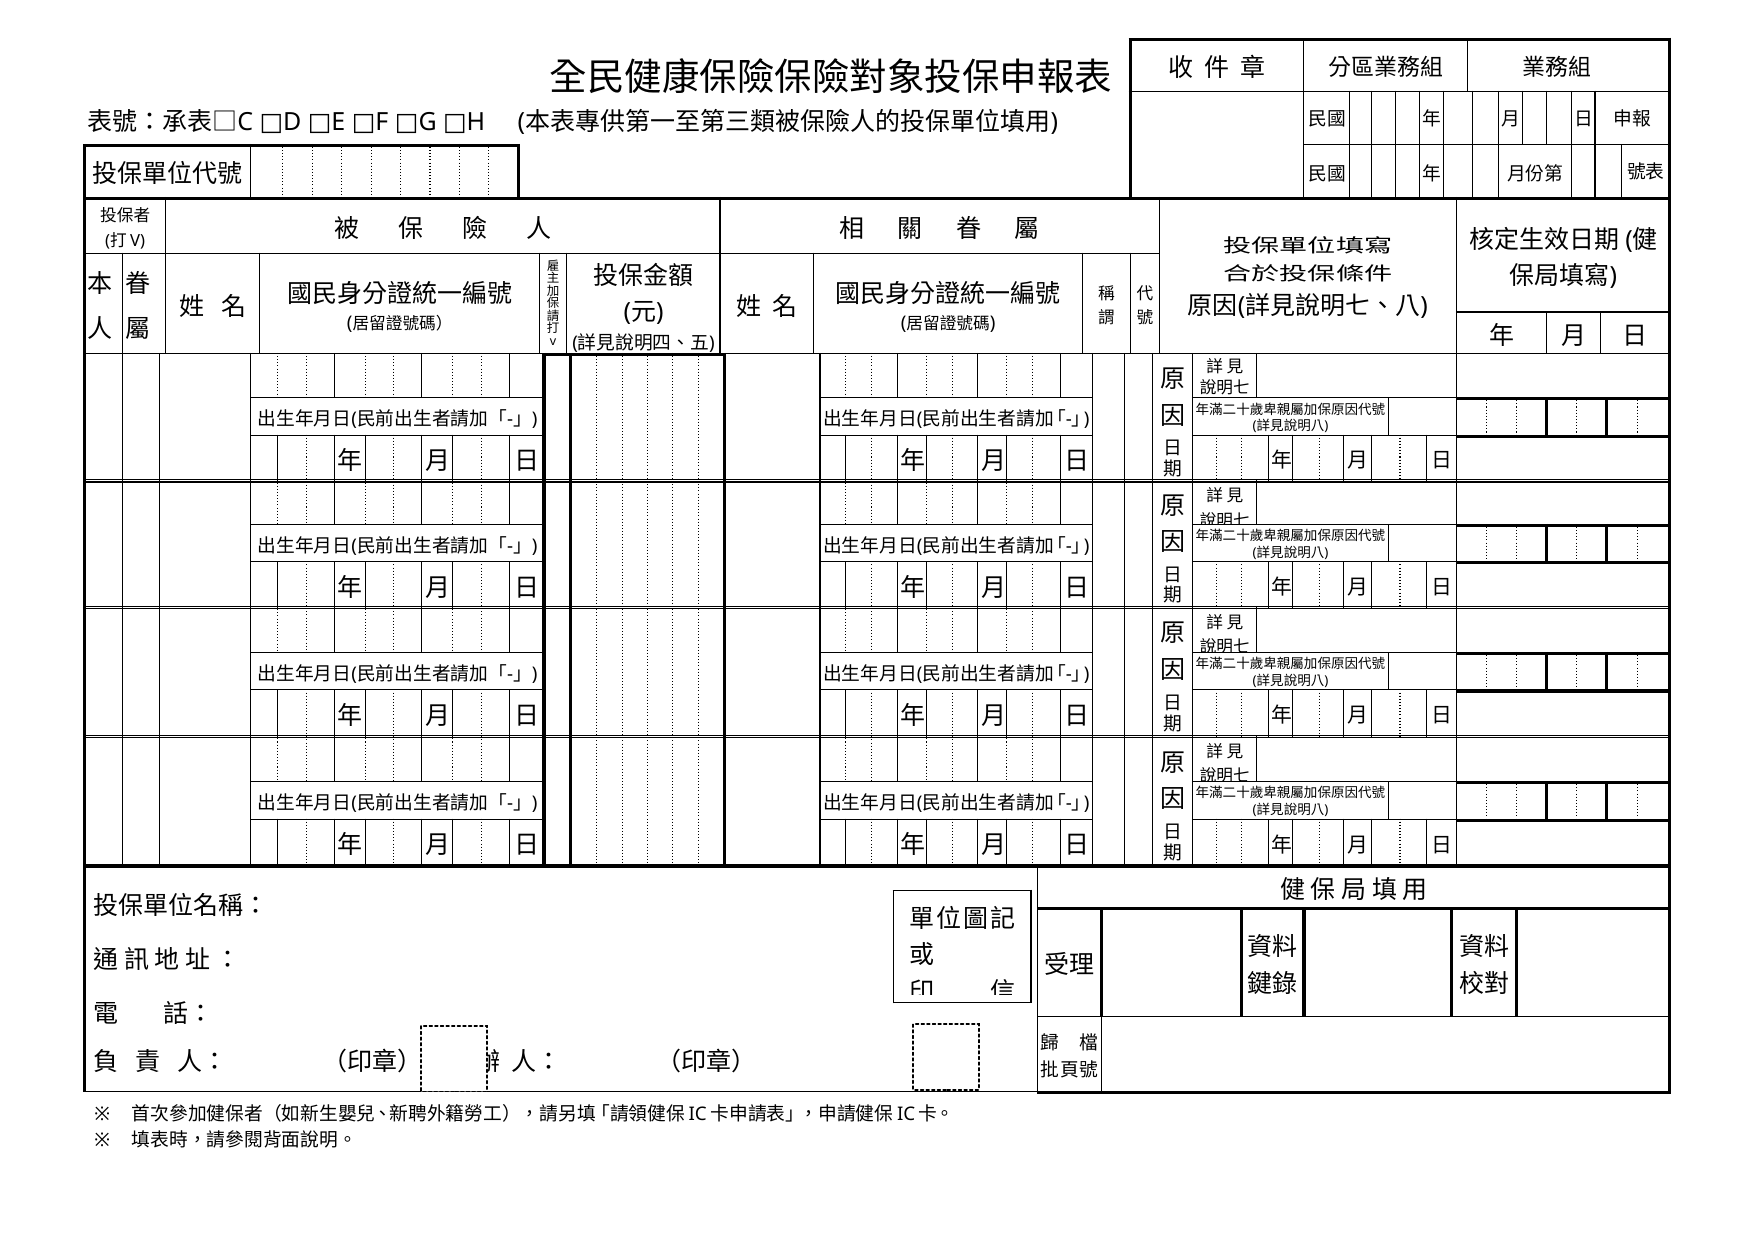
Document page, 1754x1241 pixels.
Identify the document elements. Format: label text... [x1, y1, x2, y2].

table_cell [1257, 738, 1456, 781]
table_cell 日 [510, 562, 542, 606]
table_cell [821, 483, 846, 524]
table_cell [312, 147, 342, 197]
table_cell [1389, 782, 1456, 818]
table_cell [366, 562, 393, 606]
table_cell [673, 738, 698, 864]
table_cell [1241, 436, 1268, 479]
table_cell [1193, 690, 1217, 735]
table_cell [699, 609, 723, 735]
table_cell [1033, 738, 1060, 781]
table_cell [278, 354, 306, 397]
table_cell [1007, 436, 1033, 479]
table_cell [1473, 145, 1498, 197]
table_cell 月份第 [1499, 145, 1571, 197]
table_cell [1033, 820, 1060, 864]
table_cell 投保單位名稱： 通 訊 地 址 ： 電 話： 負 責 人： （印章） 經 辦 人： （印章） [79, 1097, 967, 1172]
table_cell [572, 356, 596, 479]
table_cell [1193, 562, 1217, 606]
table_cell [1457, 822, 1492, 864]
table_cell [1632, 438, 1668, 479]
table_cell [1007, 820, 1033, 864]
table_cell [846, 820, 872, 864]
table_cell 年 [335, 690, 365, 735]
table_cell [86, 609, 122, 735]
table_cell [546, 524, 569, 606]
table_cell [306, 354, 334, 397]
table_cell [821, 820, 845, 864]
table_cell [278, 690, 306, 735]
table_cell 出生年月日(民前出生者請加「-」) [251, 398, 542, 434]
table_cell [1493, 354, 1529, 397]
table_cell 健 保 局 填 用 [1038, 868, 1668, 907]
table_cell 稱 謂 [1083, 254, 1130, 353]
table_cell [1561, 693, 1595, 735]
table_cell 日 [1061, 562, 1092, 606]
table_cell [394, 354, 421, 397]
table_cell [1217, 690, 1241, 735]
table_cell 年 [335, 820, 365, 864]
table_cell [86, 354, 122, 479]
table_cell 出生年月日(民前出生者請加「-」) [251, 653, 542, 689]
table_header 業務組 [1468, 41, 1668, 91]
table_cell 月 [422, 820, 452, 864]
table_cell [1257, 483, 1456, 524]
table_cell 年 [1269, 436, 1292, 479]
table_cell [1561, 738, 1595, 781]
table_cell [1548, 784, 1577, 818]
table_cell [481, 483, 509, 524]
table_cell [1372, 820, 1400, 864]
table_cell [926, 354, 952, 397]
table_cell [1561, 564, 1595, 606]
table_cell 日 [1061, 820, 1092, 864]
table_cell [1102, 1017, 1668, 1091]
table_cell [1595, 483, 1632, 524]
table_cell [846, 562, 872, 606]
table_cell [481, 820, 509, 864]
table_cell [1093, 483, 1124, 606]
table_cell [952, 483, 977, 524]
table_cell 日 [1061, 690, 1092, 735]
table_cell [1516, 400, 1545, 434]
table_cell [1457, 527, 1486, 561]
table_cell [481, 436, 509, 479]
table_cell [510, 354, 542, 397]
table_cell [699, 356, 723, 479]
table_cell [1061, 483, 1092, 524]
table_cell [1561, 483, 1595, 524]
table_cell 出生年月日(民前出生者請加「-」) [251, 525, 542, 561]
table_cell [453, 562, 481, 606]
table_cell 出生年月日(民前出生者請加「-」) [821, 398, 1092, 434]
table_cell 日 [1427, 820, 1456, 864]
table_cell [872, 436, 897, 479]
table_cell [1523, 92, 1546, 144]
table_cell [306, 609, 334, 652]
table_cell [596, 738, 622, 864]
table_cell [1350, 145, 1371, 197]
table_cell 年 [1457, 313, 1546, 353]
table_cell [1637, 655, 1668, 689]
table_cell 月 [978, 690, 1006, 735]
table_cell [1529, 354, 1561, 397]
table_cell [952, 738, 977, 781]
table_cell [673, 356, 698, 479]
table_cell [1529, 738, 1561, 781]
table_cell [596, 483, 622, 606]
table_cell 投保單位名稱： 通 訊 地 址 ： 電 話： 負 責 人： （印章） 經 辦 人： （印章） [86, 868, 1037, 1091]
table_cell [699, 483, 723, 606]
table_cell [1632, 738, 1668, 781]
table_cell [1217, 436, 1241, 479]
table_cell [481, 354, 509, 397]
table_cell 出生年月日(民前出生者請加「-」) [821, 782, 1092, 818]
table_cell [278, 738, 306, 781]
table_cell 年 [1269, 690, 1292, 735]
table_cell [926, 609, 952, 652]
table_cell [546, 738, 569, 864]
table_cell [1529, 438, 1561, 479]
table_cell [1093, 738, 1124, 864]
table_cell [1493, 738, 1529, 781]
table_cell [1632, 483, 1668, 524]
table_cell [978, 609, 1007, 652]
table_cell 投保金額 (元) (詳見說明四、五) [567, 254, 719, 353]
table_cell [520, 144, 1129, 197]
table_cell [1486, 527, 1516, 561]
table_cell [1632, 609, 1668, 652]
table_cell [453, 609, 481, 652]
table_cell [1400, 820, 1426, 864]
table_cell 日 [1572, 92, 1594, 144]
table_cell 投保者 (打V) [86, 200, 165, 252]
table_cell [1217, 820, 1241, 864]
table_cell 資料 校對 [1453, 910, 1515, 1016]
table_cell 國民身分證統一編號 (居留證號碼） [260, 254, 539, 353]
table_cell 歸 檔 批頁號 [1038, 1017, 1101, 1091]
table_cell 號表 [1622, 145, 1668, 197]
table_cell 日 [1427, 436, 1456, 479]
table_cell [1457, 609, 1492, 652]
table_cell [1529, 609, 1561, 652]
table_cell 出生年月日(民前出生者請加「-」) [821, 525, 1092, 561]
table_cell [453, 690, 481, 735]
table_cell [394, 483, 421, 524]
table_cell [1193, 436, 1217, 479]
table_cell 月 [422, 562, 452, 606]
table_cell [1293, 820, 1319, 864]
table_cell [952, 609, 977, 652]
table_cell [394, 562, 421, 606]
table_cell [1125, 483, 1152, 606]
table_cell [596, 609, 622, 735]
table_cell 日 期 [1153, 561, 1192, 606]
table_cell 年 [898, 562, 926, 606]
table_cell 申報 [1596, 92, 1668, 144]
table_cell 年 [335, 436, 365, 479]
table_cell [1372, 145, 1395, 197]
table_cell [453, 820, 481, 864]
table_cell 雇 主 加 保請打 v [540, 254, 566, 353]
table_cell [952, 562, 977, 606]
table_cell 日 [1061, 436, 1092, 479]
table_cell [872, 483, 897, 524]
table_cell [1529, 483, 1561, 524]
table_cell [821, 354, 846, 397]
table_cell [1637, 527, 1668, 561]
table_cell [481, 609, 509, 652]
table_cell 月 [978, 820, 1006, 864]
table_cell [952, 820, 977, 864]
table_cell [1396, 145, 1419, 197]
table_cell [1457, 784, 1486, 818]
table_cell 原因 [1153, 354, 1192, 434]
table_cell 出生年月日(民前出生者請加「-」) [251, 782, 542, 818]
table_cell [978, 483, 1007, 524]
table_cell [1372, 690, 1400, 735]
table_cell 本 人 [86, 254, 122, 353]
table_cell [1400, 690, 1426, 735]
table_cell [1637, 400, 1668, 434]
table_cell [821, 609, 846, 652]
table_cell 受理 [1038, 910, 1100, 1016]
table_cell [422, 738, 453, 781]
table_cell [821, 562, 845, 606]
table_header 分區業務組 [1304, 41, 1467, 91]
table_cell 日 [1601, 313, 1668, 353]
table_cell [1529, 564, 1561, 606]
table_cell [278, 436, 306, 479]
table_cell [1516, 655, 1545, 689]
table_cell [1125, 354, 1152, 479]
table_cell [1372, 562, 1400, 606]
table_cell [251, 436, 277, 479]
table_cell [1293, 562, 1319, 606]
table_cell 年 [1269, 562, 1292, 606]
table_cell [123, 483, 159, 606]
table_cell 詳 見 說明七 [1193, 609, 1256, 652]
table_cell [1061, 354, 1092, 397]
table_cell [306, 562, 334, 606]
table_cell [927, 436, 952, 479]
table_cell [394, 436, 421, 479]
table_cell [160, 738, 250, 864]
table_cell [251, 738, 278, 781]
table_cell [927, 562, 952, 606]
table_cell [952, 436, 977, 479]
table_cell 年滿二十歲卑親屬加保原因代號 (詳見說明八) [1193, 782, 1388, 818]
table_cell [622, 738, 648, 864]
table_cell [1632, 564, 1668, 606]
table_cell [366, 690, 393, 735]
table_cell [1125, 609, 1152, 735]
table_cell [726, 354, 819, 479]
table_cell [1372, 92, 1395, 144]
table_cell [453, 738, 481, 781]
table_cell [1125, 738, 1152, 864]
table_cell [283, 147, 312, 197]
table_cell 月 [978, 436, 1006, 479]
table_cell [978, 354, 1007, 397]
table_cell [160, 354, 250, 479]
table_cell [251, 609, 278, 652]
table_cell [1319, 820, 1343, 864]
table_cell [898, 738, 926, 781]
table_cell [251, 354, 278, 397]
table_cell [1595, 609, 1632, 652]
table_cell [821, 436, 845, 479]
table_cell 出生年月日(民前出生者請加「-」) [821, 653, 1092, 689]
table_cell [1561, 354, 1595, 397]
table_cell [278, 562, 306, 606]
table_cell [1457, 354, 1492, 397]
table_cell [1608, 527, 1637, 561]
table_cell [1257, 609, 1456, 652]
table_cell [872, 820, 897, 864]
table_cell [1595, 822, 1632, 864]
table_cell [846, 690, 872, 735]
table_cell [926, 738, 952, 781]
table_cell [1493, 822, 1529, 864]
table_cell 國民身分證統一編號 (居留證號碼) [814, 254, 1082, 353]
table_cell [160, 609, 250, 735]
table_cell [453, 483, 481, 524]
table_cell 月 [1547, 313, 1600, 353]
table_cell [251, 483, 278, 524]
table_cell [123, 354, 159, 479]
table_cell [1457, 564, 1492, 606]
table_cell [622, 356, 648, 479]
table_cell [1061, 738, 1092, 781]
table_cell [1400, 562, 1426, 606]
table_cell [898, 609, 926, 652]
table_cell [1457, 738, 1492, 781]
table_cell [489, 147, 517, 197]
table_cell [846, 609, 872, 652]
table_cell 原因 [1153, 609, 1192, 689]
table_cell [394, 820, 421, 864]
table_cell [365, 609, 393, 652]
table_cell 核定生效日期 (健保局填寫) [1457, 200, 1668, 311]
table_cell [648, 356, 673, 479]
table_cell [1493, 438, 1529, 479]
table_cell [366, 820, 393, 864]
table_header 全民健康保險保險對象投保申報表 表號：承表□C □D □E □F □G □H (本表專供第一至第三類被保險人的投保單位填用) [84, 38, 1129, 144]
table_cell [123, 738, 159, 864]
table_cell [1486, 784, 1516, 818]
table_cell [1577, 784, 1605, 818]
table_cell 月 [978, 562, 1006, 606]
table_cell [510, 483, 542, 524]
table_cell [648, 483, 673, 606]
table_cell [86, 483, 122, 606]
table_cell [648, 609, 673, 735]
table_cell [160, 483, 250, 606]
table_cell [1007, 483, 1033, 524]
table_cell [1595, 564, 1632, 606]
table_cell [1632, 693, 1668, 735]
table_cell [1529, 822, 1561, 864]
table_cell 相 關 眷 屬 [721, 200, 1159, 252]
table_cell 原因 [1153, 738, 1192, 818]
table_cell 日 期 [1153, 819, 1192, 864]
table_cell 月 [422, 690, 452, 735]
table_cell [306, 690, 334, 735]
table_cell [401, 147, 430, 197]
table_cell 日 [1427, 690, 1456, 735]
table_cell [1608, 655, 1637, 689]
table_cell [1493, 483, 1529, 524]
table_cell [846, 436, 872, 479]
table_cell [1473, 92, 1498, 144]
table_cell [1293, 436, 1319, 479]
table_cell [1372, 436, 1400, 479]
table_cell [422, 483, 453, 524]
table_cell [1389, 653, 1456, 689]
table_cell [846, 483, 872, 524]
table_cell [1007, 354, 1033, 397]
table_cell 日 [510, 820, 542, 864]
table_cell [1396, 92, 1419, 144]
table_cell [422, 354, 453, 397]
table_cell [306, 436, 334, 479]
table_cell [365, 354, 393, 397]
table_cell 年 [898, 436, 926, 479]
table_cell [365, 738, 393, 781]
table_cell [278, 483, 306, 524]
table_cell 原因 [1153, 483, 1192, 561]
table_cell 日 [510, 436, 542, 479]
table_cell 代 號 [1131, 254, 1159, 353]
table_cell [546, 483, 569, 524]
table_cell [365, 483, 393, 524]
table_cell 年 [335, 562, 365, 606]
table_cell [1561, 609, 1595, 652]
table_cell [1457, 655, 1486, 689]
table_cell 月 [1344, 820, 1371, 864]
table_cell [481, 738, 509, 781]
table_cell [673, 609, 698, 735]
table_cell [422, 609, 453, 652]
table_cell [1241, 690, 1268, 735]
table_cell [1548, 655, 1577, 689]
table_cell [1093, 609, 1124, 735]
table_cell [123, 609, 159, 735]
table_cell [1033, 483, 1060, 524]
table_cell [546, 356, 569, 397]
table_cell [1444, 145, 1472, 197]
table_cell [342, 147, 371, 197]
table_cell [622, 483, 648, 606]
table_cell [306, 820, 334, 864]
table_cell [898, 354, 926, 397]
table_cell [1637, 784, 1668, 818]
table_cell [251, 820, 277, 864]
table_cell [572, 738, 596, 864]
table_cell 年滿二十歲卑親屬加保原因代號 (詳見說明八) [1193, 653, 1388, 689]
table_cell 年滿二十歲卑親屬加保原因代號 (詳見說明八) [1193, 525, 1388, 561]
table_cell [278, 820, 306, 864]
table_cell [1306, 910, 1450, 1016]
table_cell [1493, 609, 1529, 652]
table_cell [673, 483, 698, 606]
table_cell [1132, 92, 1303, 197]
table_cell [1486, 655, 1516, 689]
table_cell [872, 609, 897, 652]
table_cell [335, 738, 365, 781]
table_cell [1595, 354, 1632, 397]
table_cell 年 [898, 690, 926, 735]
table_cell [251, 562, 277, 606]
table_cell [927, 690, 952, 735]
table_cell [1457, 483, 1492, 524]
table_cell [1400, 436, 1426, 479]
table_cell [394, 690, 421, 735]
table_cell [1389, 525, 1456, 561]
table_cell [1547, 92, 1571, 144]
table_cell [460, 147, 489, 197]
table_cell [1608, 400, 1637, 434]
table_cell 詳 見 說明七 [1193, 354, 1256, 397]
table_cell [1007, 738, 1033, 781]
table_cell [1595, 693, 1632, 735]
table_cell 月 [1499, 92, 1522, 144]
table_cell 日 期 [1153, 689, 1192, 735]
table_cell [278, 609, 306, 652]
table_cell [1561, 822, 1595, 864]
table_cell [872, 354, 897, 397]
table_cell [1444, 92, 1472, 144]
table_cell [978, 738, 1007, 781]
table_cell 投保單位填寫 合於投保條件 原因(詳見說明七、八) [1160, 200, 1456, 353]
table_cell [846, 354, 872, 397]
table_cell 資料 鍵錄 [1243, 910, 1302, 1016]
table_cell [1529, 693, 1561, 735]
table_cell [1457, 693, 1492, 735]
table_cell [1577, 527, 1605, 561]
table_cell [1033, 436, 1060, 479]
table_cell 年 [1420, 92, 1443, 144]
table_cell [1293, 690, 1319, 735]
table_cell [453, 354, 481, 397]
table_cell 月 [1344, 690, 1371, 735]
table_cell 月 [422, 436, 452, 479]
table_cell [1033, 690, 1060, 735]
table_cell [1595, 438, 1632, 479]
table_cell [1632, 822, 1668, 864]
table_cell [430, 147, 459, 197]
table_cell 日 [1427, 562, 1456, 606]
table_cell [1389, 398, 1456, 434]
table_cell [510, 738, 542, 781]
table_cell 年 [898, 820, 926, 864]
table_cell [726, 609, 819, 735]
table_cell [1548, 527, 1577, 561]
table_cell [1033, 562, 1060, 606]
table_cell [648, 738, 673, 864]
table_cell [927, 820, 952, 864]
table_cell 被 保 險 人 [166, 200, 719, 252]
table_cell [86, 738, 122, 864]
table_cell 眷 屬 [123, 254, 165, 353]
table_cell [1595, 738, 1632, 781]
table_cell [510, 609, 542, 652]
table_cell [726, 483, 819, 606]
table_cell [1493, 564, 1529, 606]
table_cell [952, 690, 977, 735]
table_cell [1561, 438, 1595, 479]
table_cell [572, 609, 596, 735]
table_cell [546, 397, 569, 479]
table_cell [622, 609, 648, 735]
table_cell 日 [510, 690, 542, 735]
table_cell [335, 609, 365, 652]
table_cell 姓 名 [166, 254, 259, 353]
table_cell [1007, 562, 1033, 606]
table_cell [1193, 820, 1217, 864]
table_cell [335, 354, 365, 397]
table_cell [1457, 438, 1492, 479]
table_cell [251, 690, 277, 735]
table_cell 民國 [1304, 145, 1349, 197]
table_cell [1033, 609, 1060, 652]
table_cell [872, 738, 897, 781]
table_cell [596, 356, 622, 479]
table_cell 姓 名 [721, 254, 813, 353]
table_cell [1241, 562, 1268, 606]
table_cell 民國 [1304, 92, 1349, 144]
table_cell [846, 738, 872, 781]
table_cell [872, 562, 897, 606]
table_cell [898, 483, 926, 524]
table_cell [1319, 690, 1343, 735]
table_cell [546, 609, 569, 735]
table_cell 日 期 [1153, 435, 1192, 479]
table_cell [572, 483, 596, 606]
table_cell 年滿二十歲卑親屬加保原因代號 (詳見說明八) [1193, 398, 1388, 434]
table_cell [1572, 145, 1594, 197]
table_cell [1257, 354, 1456, 397]
table_cell [726, 738, 819, 864]
table_cell 年 [1269, 820, 1292, 864]
table_cell [1577, 655, 1605, 689]
table_cell [821, 690, 845, 735]
table_cell [872, 690, 897, 735]
table_cell 詳 見 說明七 [1193, 483, 1256, 524]
table_cell 投保單位代號 [86, 147, 250, 197]
table_cell [1457, 400, 1486, 434]
table_cell [926, 483, 952, 524]
table_cell 月 [1344, 562, 1371, 606]
table_cell [453, 436, 481, 479]
table_cell [1061, 609, 1092, 652]
table_cell [481, 690, 509, 735]
table_cell [1518, 910, 1668, 1016]
table_cell [1577, 400, 1605, 434]
table_cell [821, 738, 846, 781]
table_cell [1319, 562, 1343, 606]
table_cell [394, 738, 421, 781]
table_cell [1516, 784, 1545, 818]
table_cell [1548, 400, 1577, 434]
table_cell [1516, 527, 1545, 561]
table_cell [251, 147, 283, 197]
table_cell 詳 見 說明七 [1193, 738, 1256, 781]
table_cell [366, 436, 393, 479]
table_cell [1103, 910, 1240, 1016]
table_cell 年 [1420, 145, 1443, 197]
table_cell [306, 738, 334, 781]
table_cell [1241, 820, 1268, 864]
table_cell [1093, 354, 1124, 479]
table_cell [1033, 354, 1060, 397]
table_cell [1596, 145, 1621, 197]
table_header 收 件 章 [1132, 41, 1303, 91]
table_cell [1007, 609, 1033, 652]
table_cell [1608, 784, 1637, 818]
table_cell [335, 483, 365, 524]
table_cell [1217, 562, 1241, 606]
table_cell [1350, 92, 1371, 144]
table_cell [1007, 690, 1033, 735]
table_cell [1319, 436, 1343, 479]
table_cell [1493, 693, 1529, 735]
table_cell [1486, 400, 1516, 434]
table_cell [481, 562, 509, 606]
table_cell [394, 609, 421, 652]
table_cell [699, 738, 723, 864]
table_cell [306, 483, 334, 524]
table_cell [1632, 354, 1668, 397]
table_cell [952, 354, 977, 397]
table_cell [371, 147, 401, 197]
table_cell 月 [1344, 436, 1371, 479]
